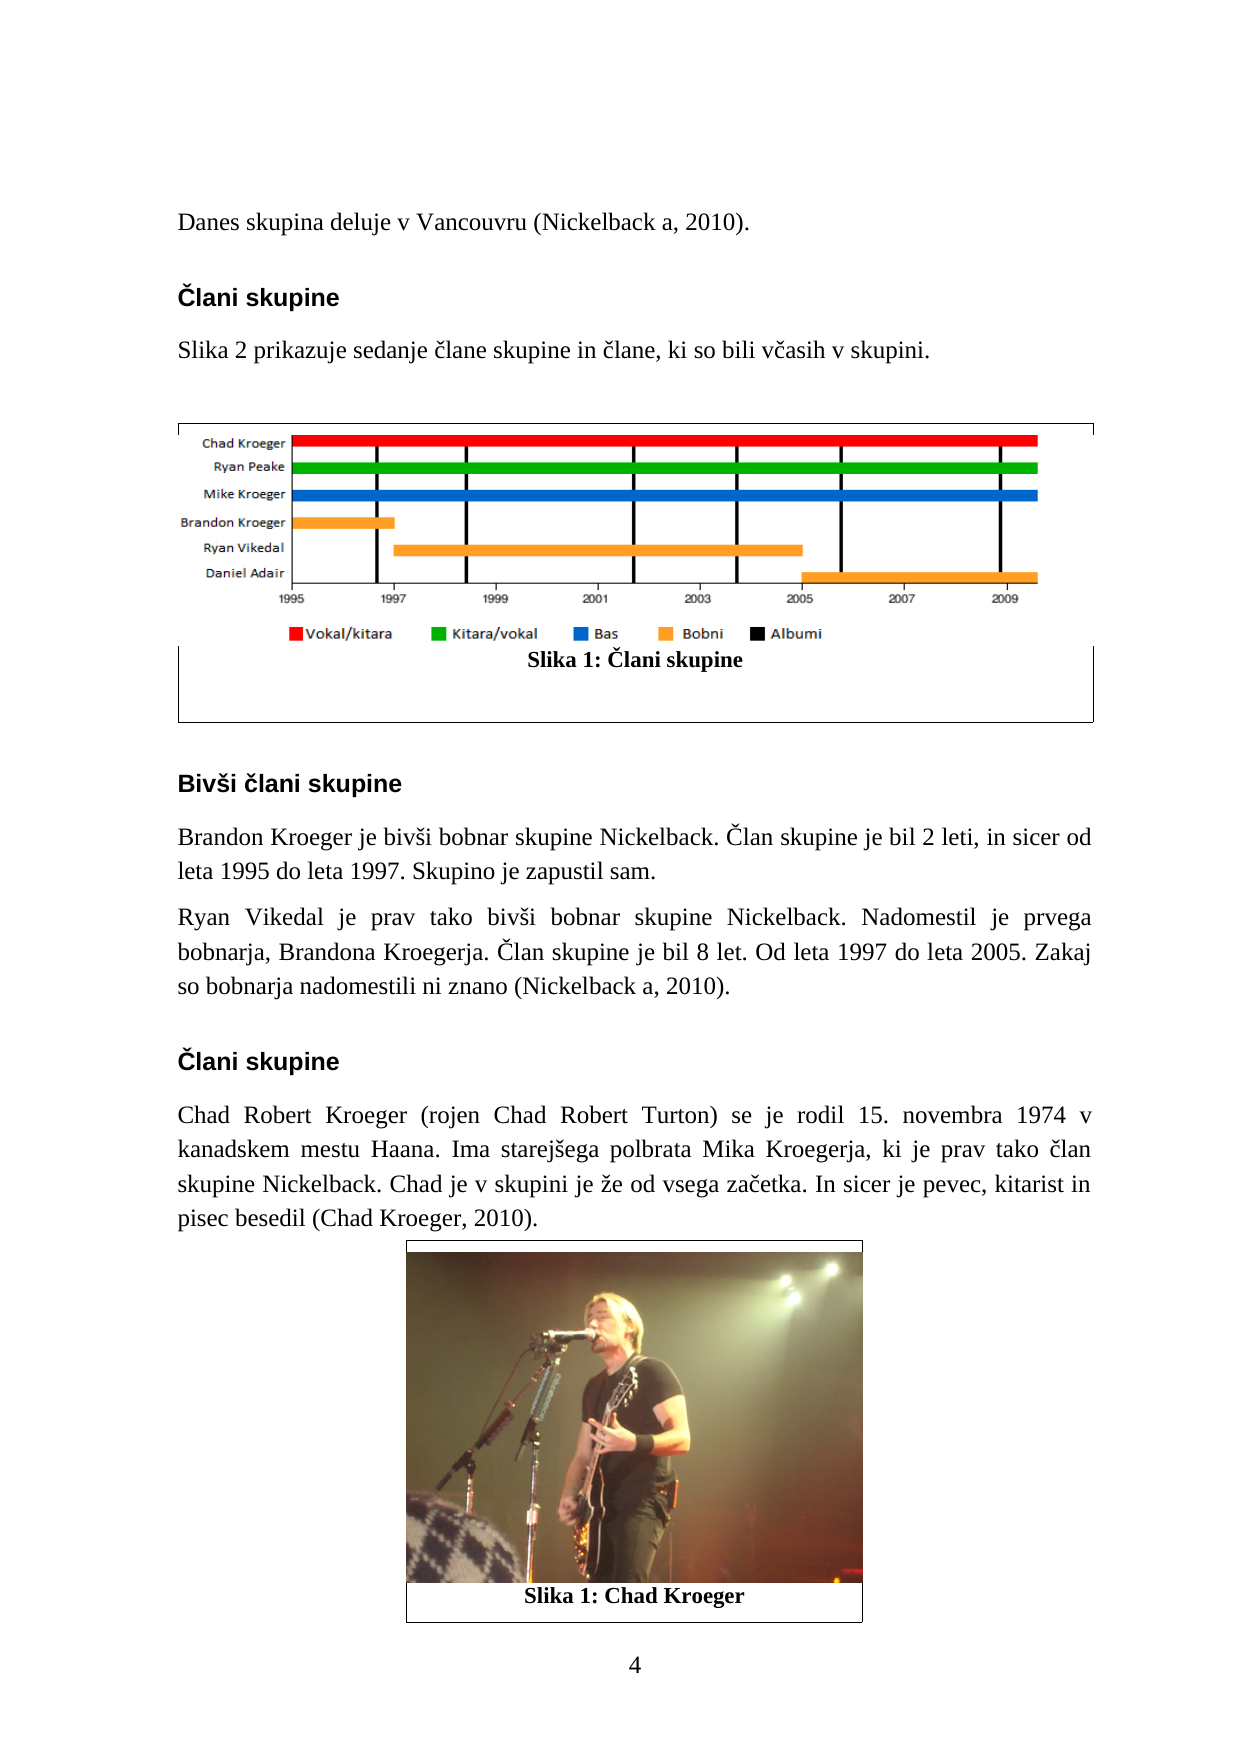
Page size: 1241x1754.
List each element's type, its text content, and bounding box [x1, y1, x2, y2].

subtitle Bivši člani skupine [177, 722, 1093, 798]
text Brandon Kroeger je bivši bobnar skupine Nickelback. Član skupine je bil 2 leti, in sicer od leta 1995 do leta 1997. Skupino je zapustil sam. [177, 822, 1093, 885]
text Chad Robert Kroeger (rojen Chad Robert Turton) se je rodil 15. novembra 1974 v kanadskem mestu Haana. Ima starejšega polbrata Mika Kroegerja, ki je prav tako član skupine Nickelback. Chad je v skupini je že od vsega začetka. In sicer je pevec, kitarist in pisec besedil (Chad Kroeger, 2010). [177, 1100, 1093, 1232]
text Ryan Vikedal je prav tako bivši bobnar skupine Nickelback. Nadomestil je prvega bobnarja, Brandona Kroegerja. Član skupine je bil 8 let. Od leta 1997 do leta 2005. Zakaj so bobnarja nadomestili ni znano (Nickelback a, 2010). [177, 902, 1093, 1000]
picture [177, 435, 1094, 646]
text Slika 2 prikazuje sedanje člane skupine in člane, ki so bili včasih v skupini. [177, 335, 1093, 364]
text Danes skupina deluje v Vancouvru (Nickelback a, 2010). [177, 207, 1093, 235]
picture [406, 1252, 863, 1583]
subtitle [177, 411, 1093, 422]
subtitle Člani skupine [177, 1047, 1093, 1076]
list Slika 1: Člani skupine [179, 646, 1092, 672]
text Slika 1: Chad Kroeger [407, 1583, 862, 1609]
subtitle Člani skupine [177, 282, 1093, 311]
